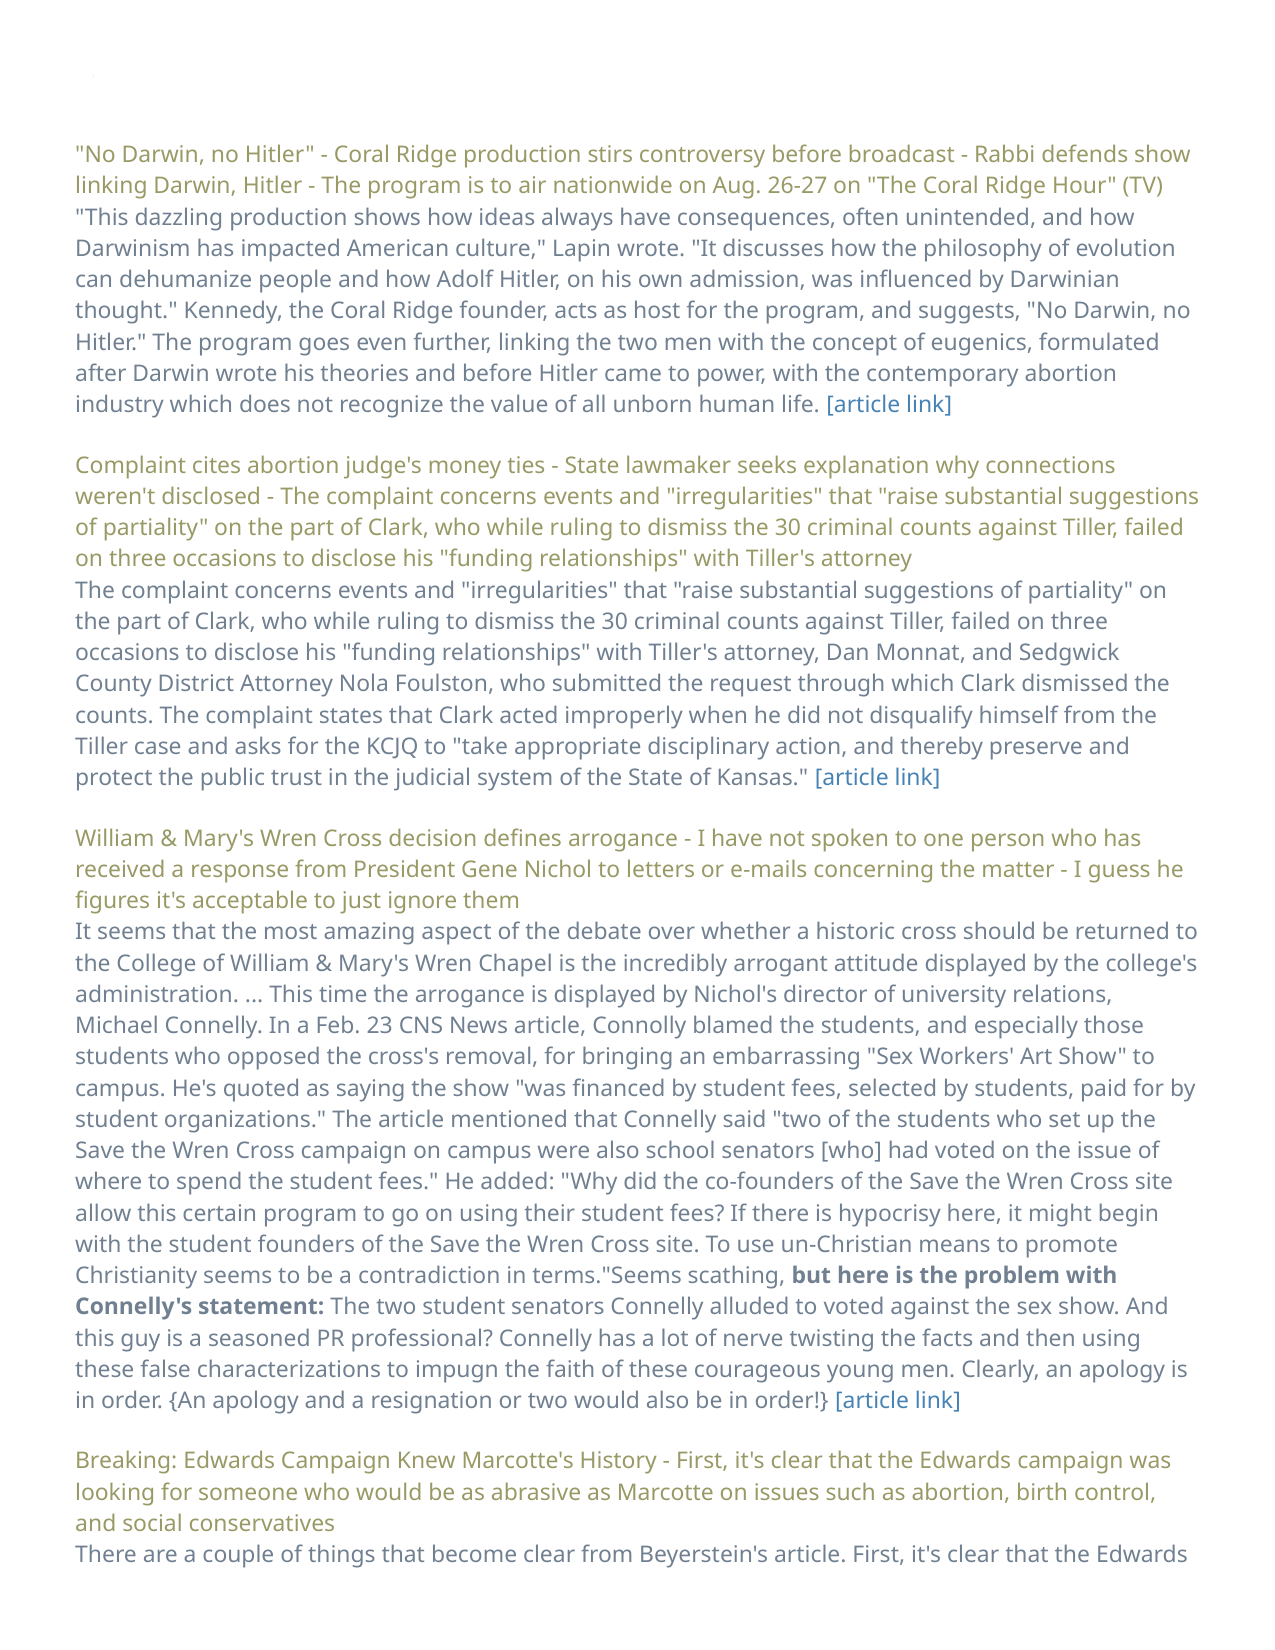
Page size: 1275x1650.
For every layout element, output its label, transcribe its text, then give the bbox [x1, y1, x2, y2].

text William & Mary's Wren Cross decision defines arrogance - I have not spoken to one person who has received a response from President Gene Nichol to letters or e-mails concerning the matter - I guess he figures it's acceptable to just ignore them It seems that the most amazing aspect of the debate over whether a historic cross should be returned to the College of William & Mary's Wren Chapel is the incredibly arrogant attitude displayed by the college's administration. ... This time the arrogance is displayed by Nichol's director of university relations, Michael Connelly. In a Feb. 23 CNS News article, Connolly blamed the students, and especially those students who opposed the cross's removal, for bringing an embarrassing "Sex Workers' Art Show" to campus. He's quoted as saying the show "was financed by student fees, selected by students, paid for by student organizations." The article mentioned that Connelly said "two of the students who set up the Save the Wren Cross campaign on campus were also school senators [who] had voted on the issue of where to spend the student fees." He added: "Why did the co-founders of the Save the Wren Cross site allow this certain program to go on using their student fees? If there is hypocrisy here, it might begin with the student founders of the Save the Wren Cross site. To use un-Christian means to promote Christianity seems to be a contradiction in terms."Seems scathing, but here is the problem with Connelly's statement: The two student senators Connelly alluded to voted against the sex show. And this guy is a seasoned PR professional? Connelly has a lot of nerve twisting the facts and then using these false characterizations to impugn the faith of these courageous young men. Clearly, an apology is in order. {An apology and a resignation or two would also be in order!} [article link] [75, 822, 1200, 1415]
text Breaking: Edwards Campaign Knew Marcotte's History - First, it's clear that the Edwards campaign was looking for someone who would be as abrasive as Marcotte on issues such as abortion, birth control, and social conservatives There are a couple of things that become clear from Beyerstein's article. First, it's clear that the Edwards [75, 1444, 1200, 1569]
text "No Darwin, no Hitler" - Coral Ridge production stirs controversy before broadcast - Rabbi defends show linking Darwin, Hitler - The program is to air nationwide on Aug. 26-27 on "The Coral Ridge Hour" (TV) "This dazzling production shows how ideas always have consequences, often unintended, and how Darwinism has impacted American culture," Lapin wrote. "It discusses how the philosophy of evolution can dehumanize people and how Adolf Hitler, on his own admission, was influenced by Darwinian thought." Kennedy, the Coral Ridge founder, acts as host for the program, and suggests, "No Darwin, no Hitler." The program goes even further, linking the two men with the concept of eugenics, formulated after Darwin wrote his theories and before Hitler came to power, with the contemporary abortion industry which does not recognize the value of all unborn human life. [article link] [75, 138, 1200, 419]
text Complaint cites abortion judge's money ties - State lawmaker seeks explanation why connections weren't disclosed - The complaint concerns events and "irregularities" that "raise substantial suggestions of partiality" on the part of Clark, who while ruling to dismiss the 30 criminal counts against Tiller, failed on three occasions to disclose his "funding relationships" with Tiller's attorney The complaint concerns events and "irregularities" that "raise substantial suggestions of partiality" on the part of Clark, who while ruling to dismiss the 30 criminal counts against Tiller, failed on three occasions to disclose his "funding relationships" with Tiller's attorney, Dan Monnat, and Sedgwick County District Attorney Nola Foulston, who submitted the request through which Clark dismissed the counts. The complaint states that Clark acted improperly when he did not disqualify himself from the Tiller case and asks for the KCJQ to "take appropriate disciplinary action, and thereby preserve and protect the public trust in the judicial system of the State of Kansas." [article link] [75, 449, 1200, 792]
